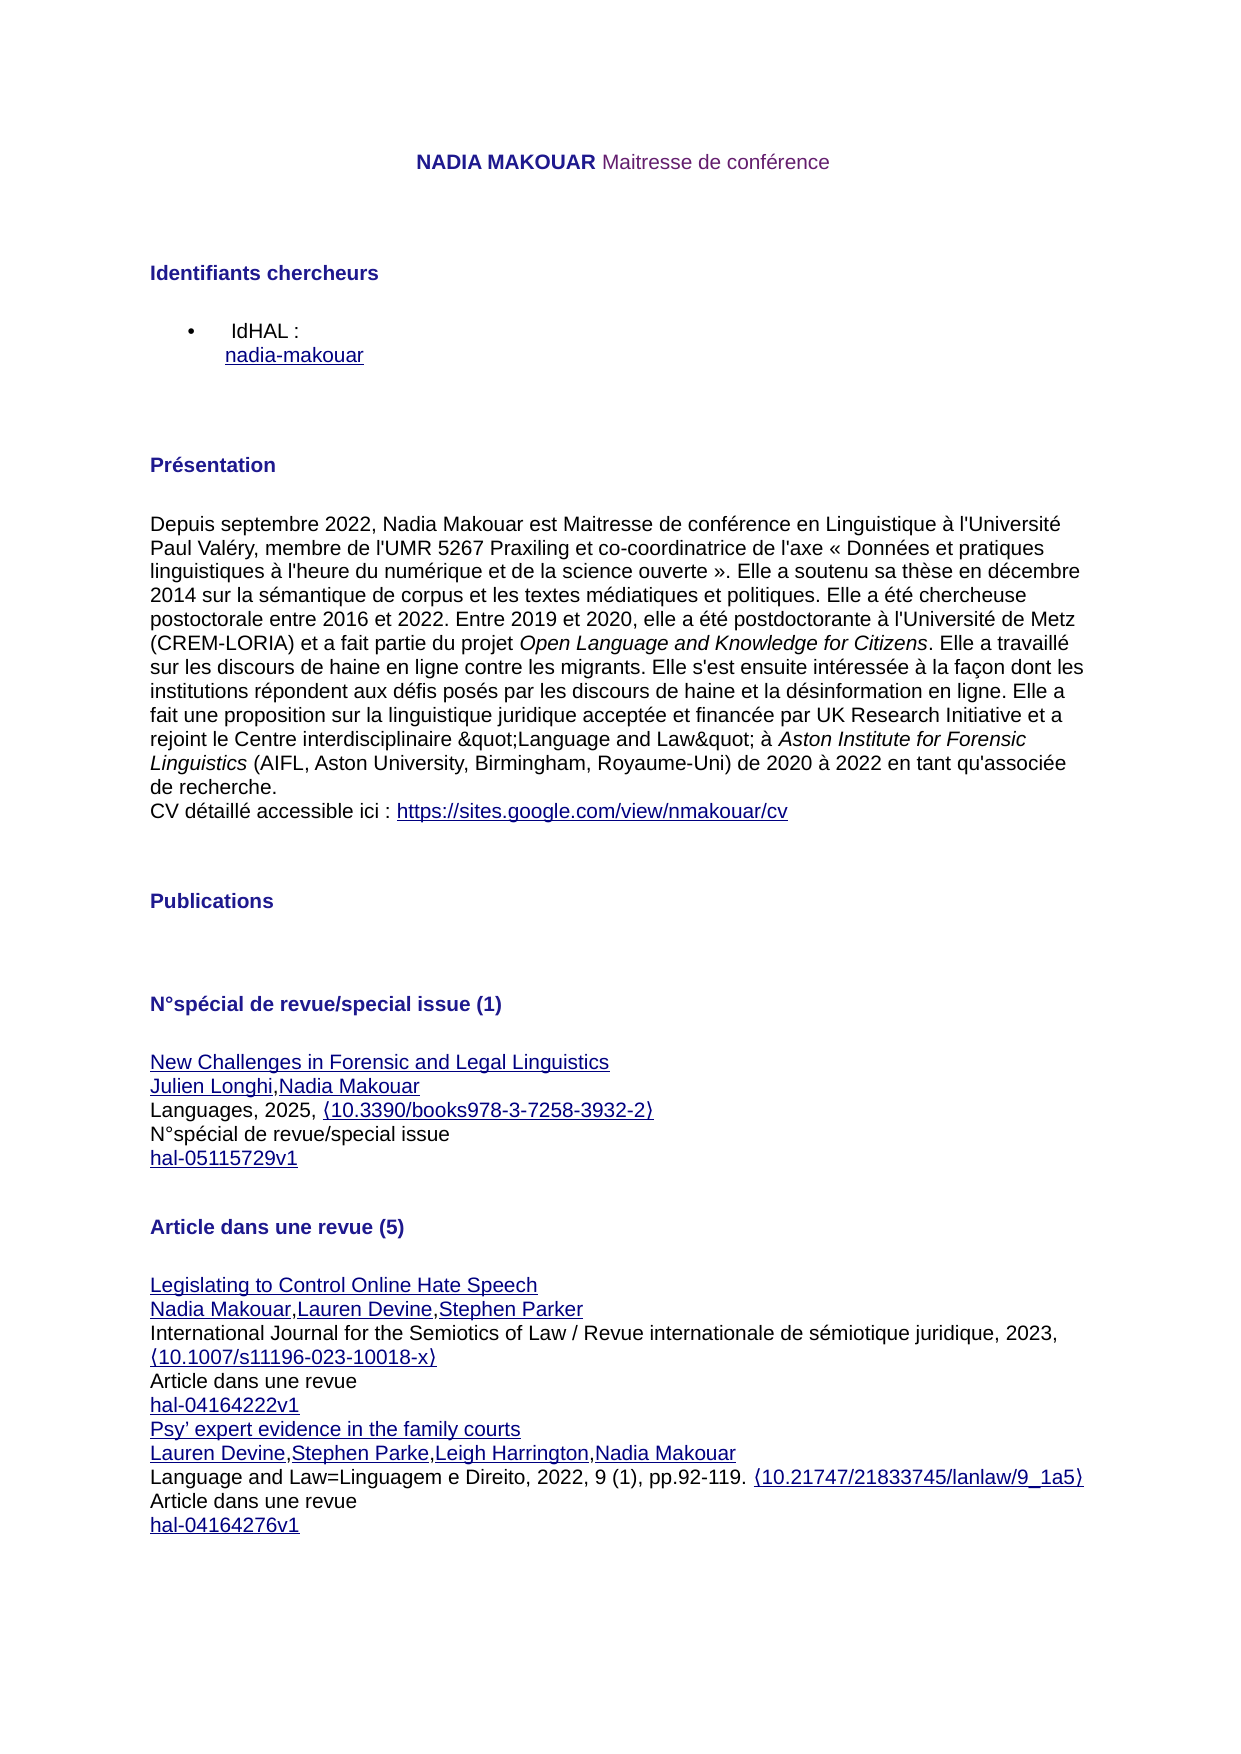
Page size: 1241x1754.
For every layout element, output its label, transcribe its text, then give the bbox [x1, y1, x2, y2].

subtitle N°spécial de revue/special issue (1) [150, 992, 1090, 1016]
text CV détaillé accessible ici : https://sites.google.com/view/nmakouar/cv [150, 799, 1090, 823]
table_header New Challenges in Forensic and Legal Linguistics Julien Longhi,Nadia Makouar Languages, 2025, ⟨10.3390/books978-3-7258-3932-2⟩ N°spécial de revue/special issue hal-05115729v1 [150, 1050, 1090, 1170]
table_header Legislating to Control Online Hate Speech Nadia Makouar,Lauren Devine,Stephen Parker International Journal for the Semiotics of Law / Revue internationale de sémiotique juridique, 2023, ⟨10.1007/s11196-023-10018-x⟩ Article dans une revue hal-04164222v1 [150, 1273, 1090, 1417]
list nadia-makouar [187, 343, 1090, 367]
text Depuis septembre 2022, Nadia Makouar est Maitresse de conférence en Linguistique à l'Université Paul Valéry, membre de l'UMR 5267 Praxiling et co-coordinatrice de l'axe « Données et pratiques linguistiques à l'heure du numérique et de la science ouverte ». Elle a soutenu sa thèse en décembre 2014 sur la sémantique de corpus et les textes médiatiques et politiques. Elle a été chercheuse postoctorale entre 2016 et 2022. Entre 2019 et 2020, elle a été postdoctorante à l'Université de Metz (CREM-LORIA) et a fait partie du projet Open Language and Knowledge for Citizens. Elle a travaillé sur les discours de haine en ligne contre les migrants. Elle s'est ensuite intéressée à la façon dont les institutions répondent aux défis posés par les discours de haine et la désinformation en ligne. Elle a fait une proposition sur la linguistique juridique acceptée et financée par UK Research Initiative et a rejoint le Centre interdisciplinaire &quot;Language and Law&quot; à Aston Institute for Forensic Linguistics (AIFL, Aston University, Birmingham, Royaume-Uni) de 2020 à 2022 en tant qu'associée de recherche. [150, 511, 1090, 799]
subtitle NADIA MAKOUAR Maitresse de conférence [150, 150, 1090, 174]
subtitle Identifiants chercheurs [150, 260, 1090, 284]
subtitle Publications [150, 888, 1090, 912]
table_cell Psy’ expert evidence in the family courts Lauren Devine,Stephen Parke,Leigh Harrington,Nadia Makouar Language and Law=Linguagem e Direito, 2022, 9 (1), pp.92-119. ⟨10.21747/21833745/lanlaw/9_1a5⟩ Article dans une revue hal-04164276v1 [150, 1417, 1090, 1536]
subtitle Article dans une revue (5) [150, 1214, 1090, 1238]
subtitle Présentation [150, 453, 1090, 477]
list IdHAL : [187, 319, 1090, 343]
